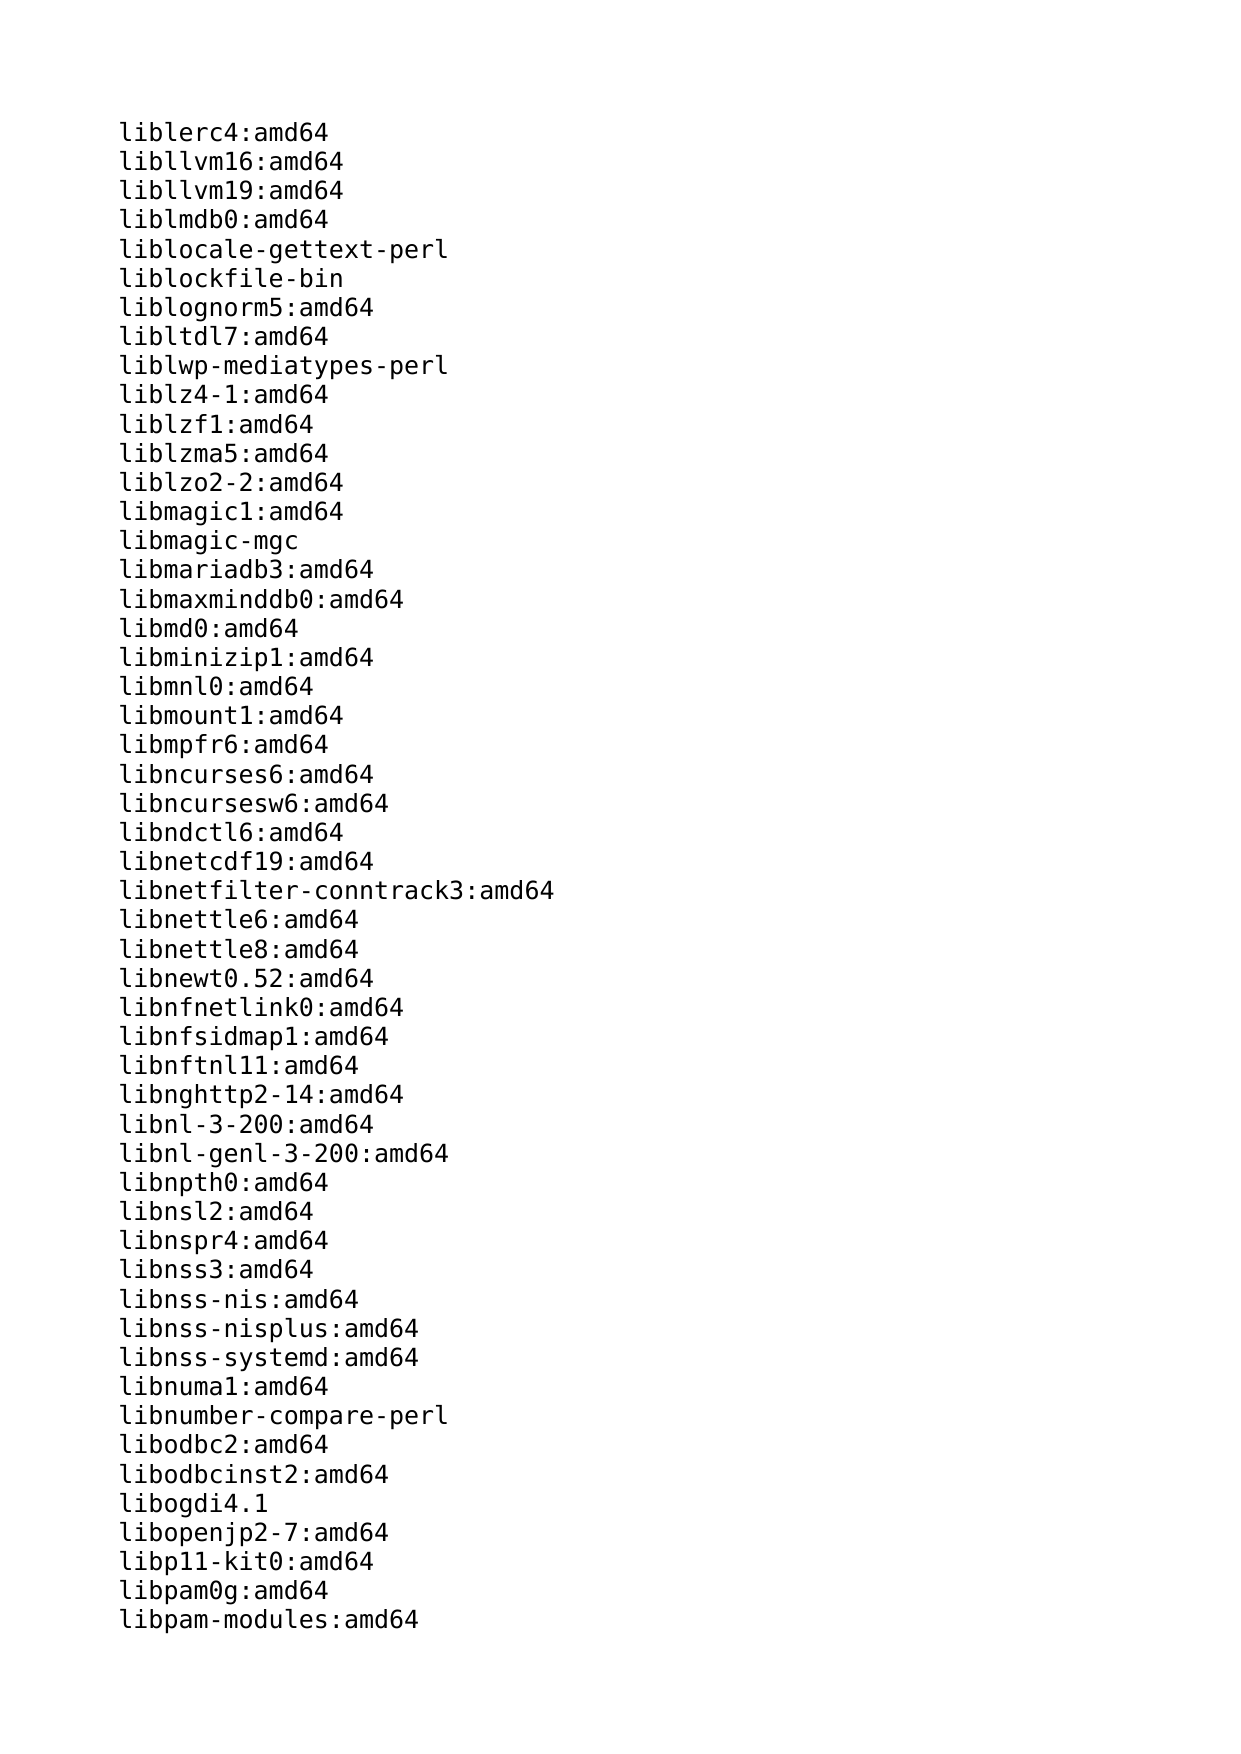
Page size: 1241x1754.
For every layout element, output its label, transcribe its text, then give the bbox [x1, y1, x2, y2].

text liblerc4:amd64 libllvm16:amd64 libllvm19:amd64 liblmdb0:amd64 liblocale-gettext-perl liblockfile-bin liblognorm5:amd64 libltdl7:amd64 liblwp-mediatypes-perl liblz4-1:amd64 liblzf1:amd64 liblzma5:amd64 liblzo2-2:amd64 libmagic1:amd64 libmagic-mgc libmariadb3:amd64 libmaxminddb0:amd64 libmd0:amd64 libminizip1:amd64 libmnl0:amd64 libmount1:amd64 libmpfr6:amd64 libncurses6:amd64 libncursesw6:amd64 libndctl6:amd64 libnetcdf19:amd64 libnetfilter-conntrack3:amd64 libnettle6:amd64 libnettle8:amd64 libnewt0.52:amd64 libnfnetlink0:amd64 libnfsidmap1:amd64 libnftnl11:amd64 libnghttp2-14:amd64 libnl-3-200:amd64 libnl-genl-3-200:amd64 libnpth0:amd64 libnsl2:amd64 libnspr4:amd64 libnss3:amd64 libnss-nis:amd64 libnss-nisplus:amd64 libnss-systemd:amd64 libnuma1:amd64 libnumber-compare-perl libodbc2:amd64 libodbcinst2:amd64 libogdi4.1 libopenjp2-7:amd64 libp11-kit0:amd64 libpam0g:amd64 libpam-modules:amd64 [118, 118, 1122, 1635]
